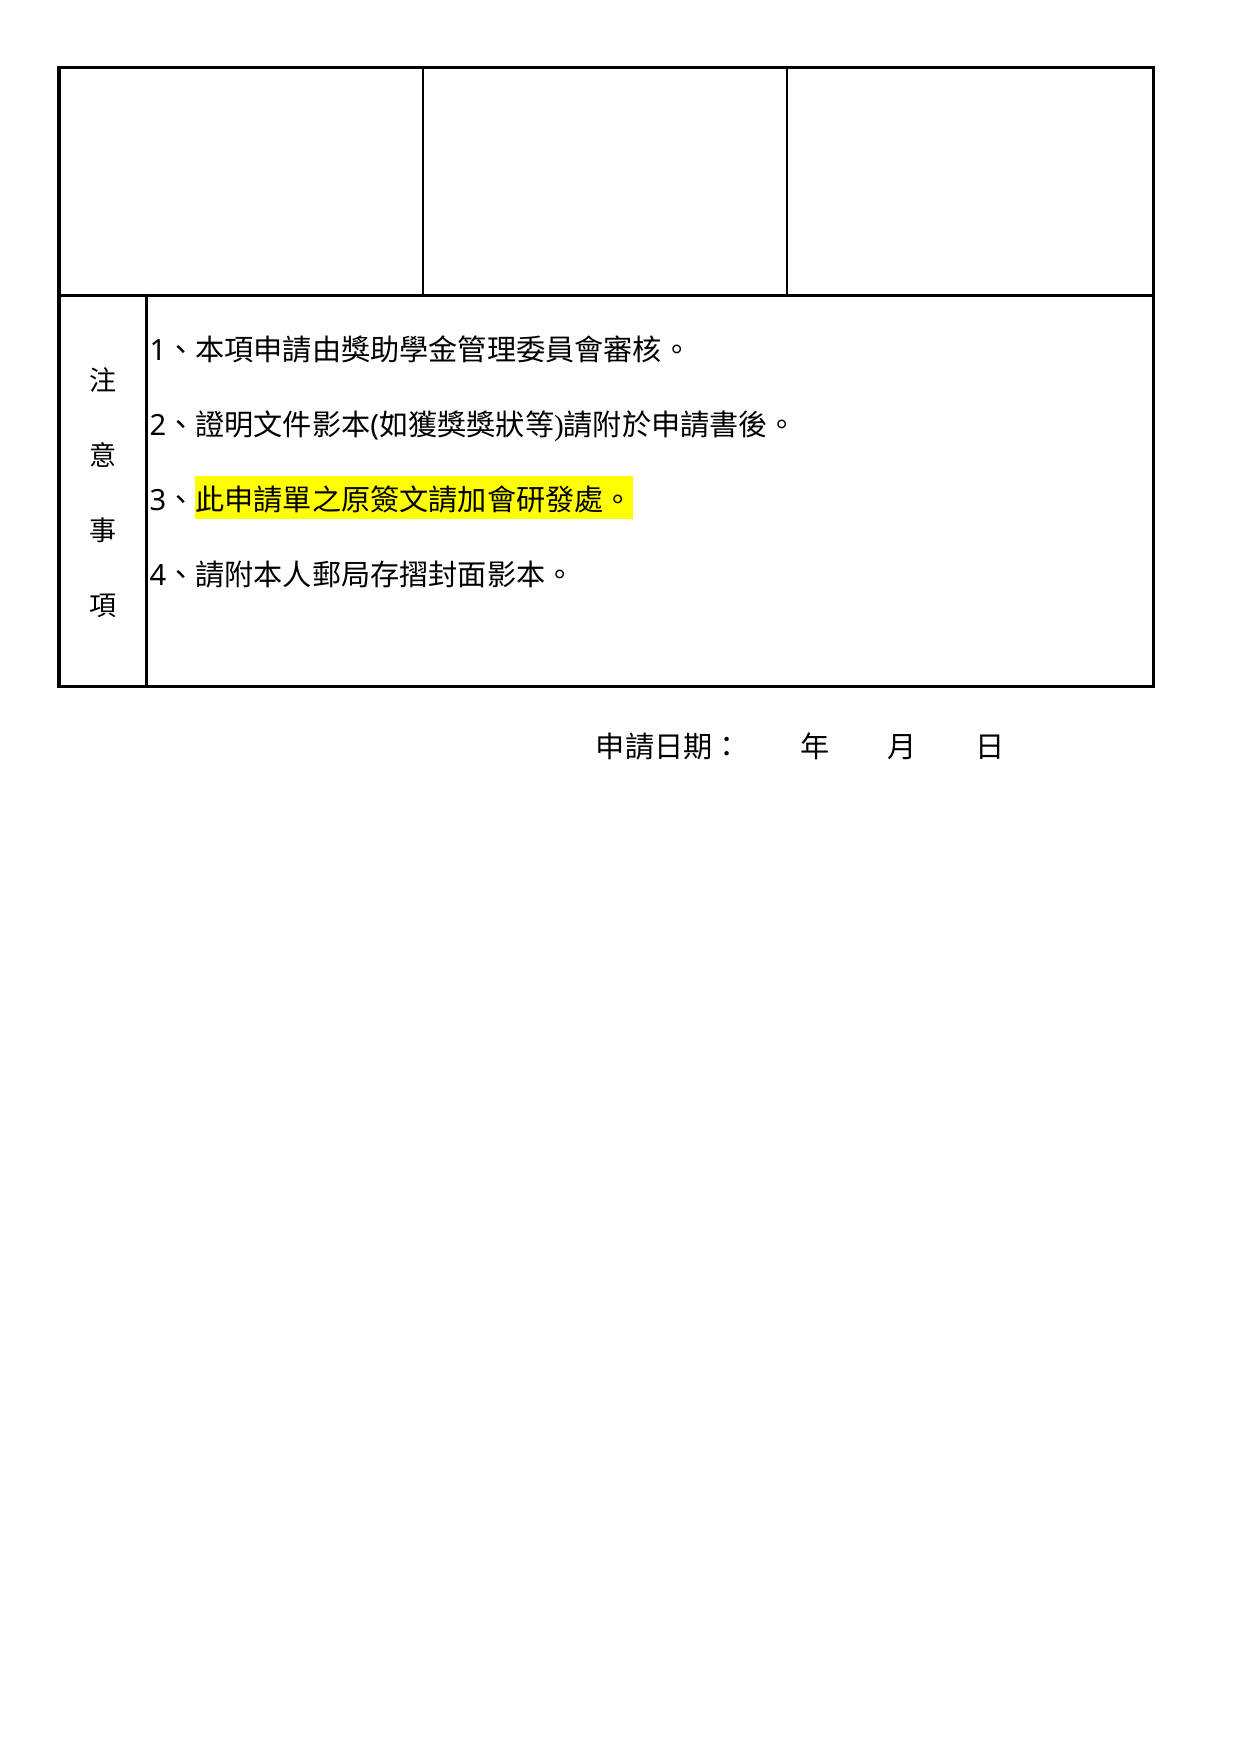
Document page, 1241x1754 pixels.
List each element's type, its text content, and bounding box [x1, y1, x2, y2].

table_cell [788, 69, 1152, 294]
table_cell [61, 69, 422, 294]
table_cell [424, 69, 786, 294]
text 申請日期： 年 月 日 [136, 707, 1150, 782]
table_cell 1、本項申請由獎助學金管理委員會審核。 2、證明文件影本(如獲獎獎狀等)請附於申請書後。 3、此申請單之原簽文請加會研發處。 4、請附本人郵局存摺封面影本。 [148, 297, 1152, 685]
table_cell 注 意 事 項 [61, 297, 145, 685]
